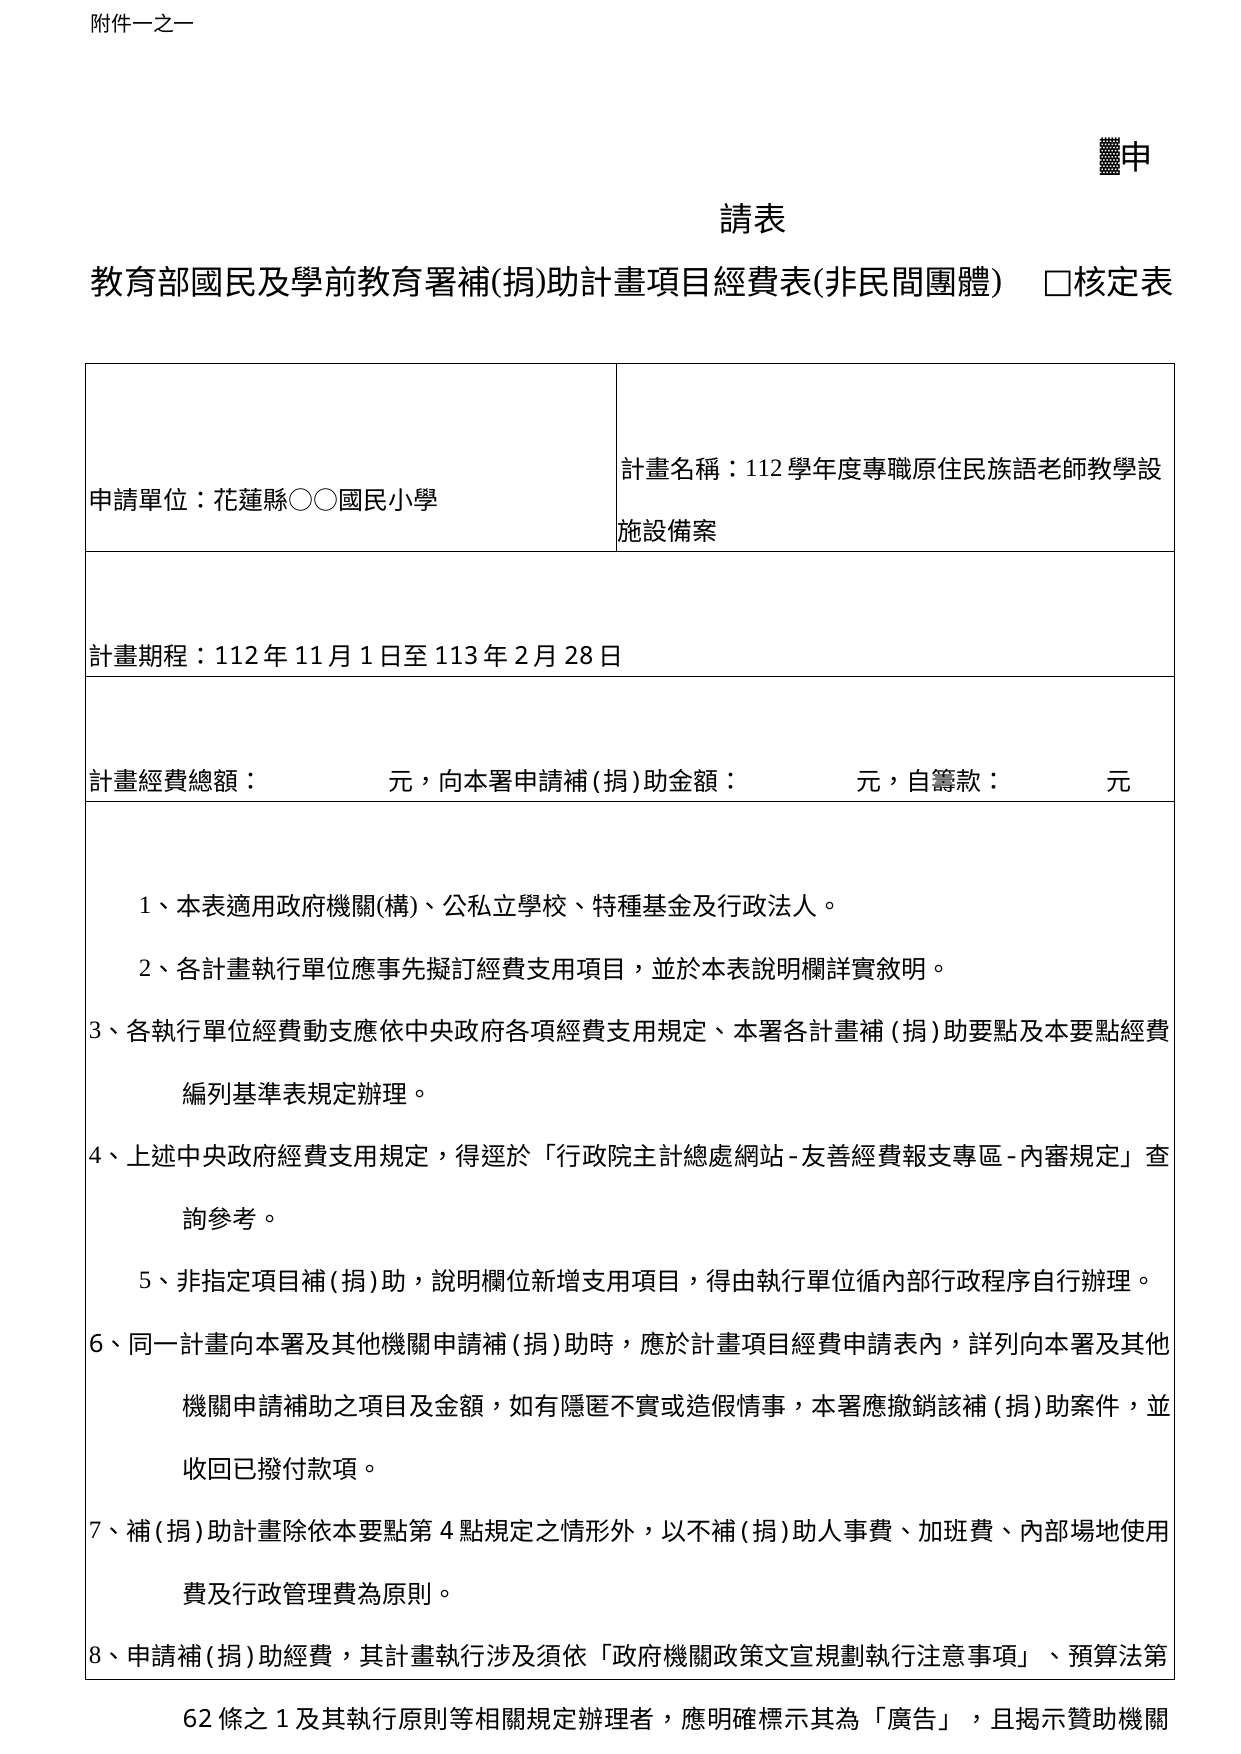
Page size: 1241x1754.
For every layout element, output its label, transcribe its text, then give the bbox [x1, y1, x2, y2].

table_header [717, 51, 1178, 113]
table_cell 計畫經費總額： 元，向本署申請補(捐)助金額： 元，自籌款： 元 [86, 677, 1174, 801]
table_cell 計畫名稱：112學年度專職原住民族語老師教學設施設備案 [617, 364, 1174, 551]
table_header [393, 51, 514, 113]
table_header [86, 51, 392, 113]
table_cell [86, 301, 392, 363]
table_cell [393, 301, 514, 363]
table_header [515, 51, 717, 113]
table_cell [717, 301, 1178, 363]
table_cell ▓申請表 [717, 113, 1178, 238]
table_cell [515, 113, 717, 238]
table_cell [515, 301, 717, 363]
table_cell 申請單位：花蓮縣○○國民小學 [86, 364, 616, 551]
table_cell [393, 113, 514, 238]
table_cell [86, 113, 392, 238]
table_cell 教育部國民及學前教育署補(捐)助計畫項目經費表(非民間團體) □核定表 [86, 238, 1178, 301]
table_cell 備註： 本表適用政府機關(構)、公私立學校、特種基金及行政法人。 各計畫執行單位應事先擬訂經費支用項目，並於本表說明欄詳實敘明。 各執行單位經費動支應依中央政府各項經費支用規定、本署各計畫補(捐)助要點及本要點經費編列基準表規定辦理。 上述中央政府經費支用規定，得逕於「行政院主計總處網站-友善經費報支專區-內審規定」查詢參考。 非指定項目補(捐)助，說明欄位新增支用項目，得由執行單位循內部行政程序自行辦理。 同一計畫向本署及其他機關申請補(捐)助時，應於計畫項目經費申請表內，詳列向本署及其他機關申請補助之項目及金額，如有隱匿不實或造假情事，本署應撤銷該補(捐)助案件，並收回已撥付款項。 補(捐)助計畫除依本要點第4點規定之情形外，以不補(捐)助人事費、加班費、內部場地使用費及行政管理費為原則。 申請補(捐)助經費，其計畫執行涉及須依「政府機關政策文宣規劃執行注意事項」、預算法第62條之1及其執行原則等相關規定辦理者，應明確標示其為「廣告」，且揭示贊助機關（教育部國民及學前教育署）名稱，並不得以置入性行銷方式進行。 [86, 802, 1174, 1679]
table_cell 計畫期程：112年11月1日至113年2月28日 [86, 552, 1174, 676]
